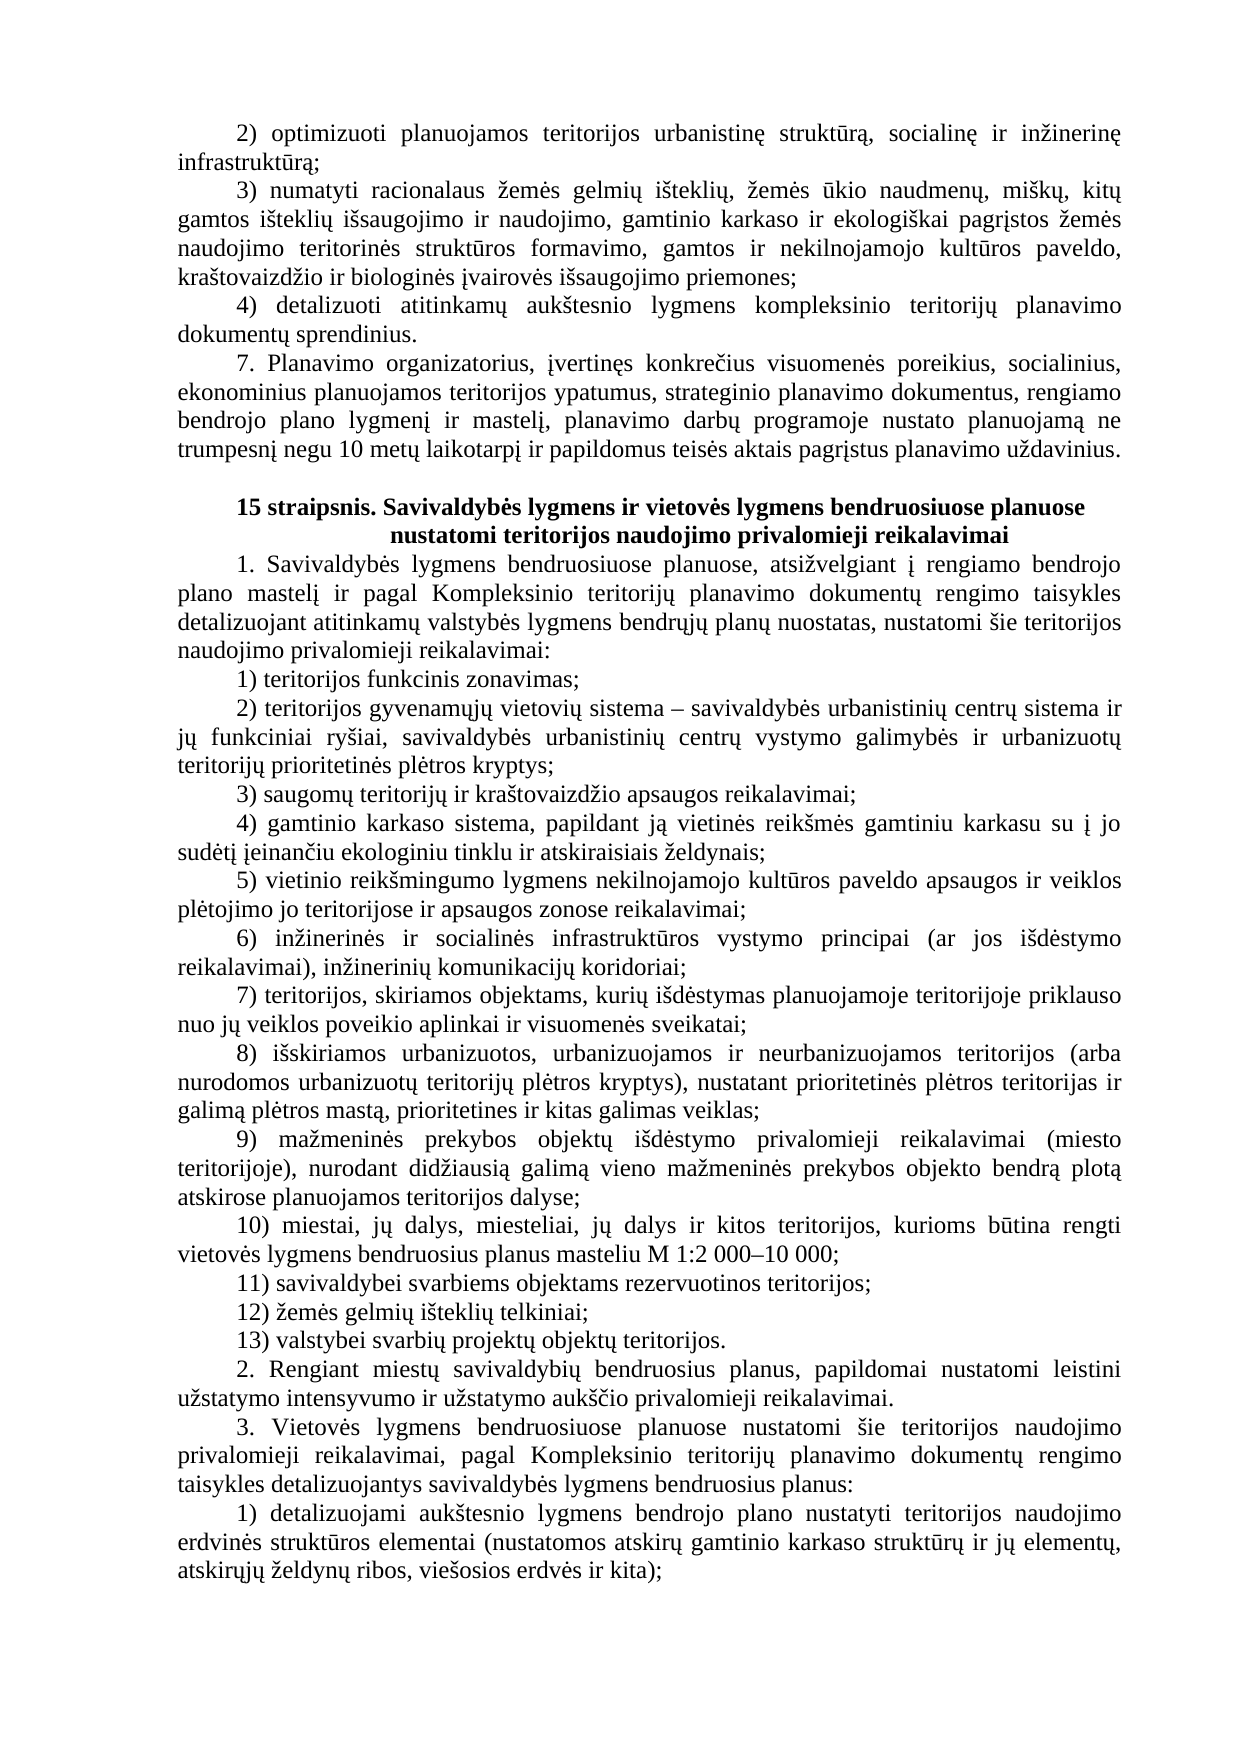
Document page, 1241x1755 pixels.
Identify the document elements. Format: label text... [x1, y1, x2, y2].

text 3) numatyti racionalaus žemės gelmių išteklių, žemės ūkio naudmenų, miškų, kitų gamtos išteklių išsaugojimo ir naudojimo, gamtinio karkaso ir ekologiškai pagrįstos žemės naudojimo teritorinės struktūros formavimo, gamtos ir nekilnojamojo kultūros paveldo, kraštovaizdžio ir biologinės įvairovės išsaugojimo priemones; [177, 176, 1122, 291]
text 8) išskiriamos urbanizuotos, urbanizuojamos ir neurbanizuojamos teritorijos (arba nurodomos urbanizuotų teritorijų plėtros kryptys), nustatant prioritetinės plėtros teritorijas ir galimą plėtros mastą, prioritetines ir kitas galimas veiklas; [177, 1038, 1122, 1124]
text 4) detalizuoti atitinkamų aukštesnio lygmens kompleksinio teritorijų planavimo dokumentų sprendinius. [177, 291, 1122, 348]
text 2) teritorijos gyvenamųjų vietovių sistema – savivaldybės urbanistinių centrų sistema ir jų funkciniai ryšiai, savivaldybės urbanistinių centrų vystymo galimybės ir urbanizuotų teritorijų prioritetinės plėtros kryptys; [177, 693, 1122, 779]
text 7. Planavimo organizatorius, įvertinęs konkrečius visuomenės poreikius, socialinius, ekonominius planuojamos teritorijos ypatumus, strateginio planavimo dokumentus, rengiamo bendrojo plano lygmenį ir mastelį, planavimo darbų programoje nustato planuojamą ne trumpesnį negu 10 metų laikotarpį ir papildomus teisės aktais pagrįstus planavimo uždavinius. [177, 348, 1122, 463]
text 3) saugomų teritorijų ir kraštovaizdžio apsaugos reikalavimai; [177, 779, 1122, 808]
text 5) vietinio reikšmingumo lygmens nekilnojamojo kultūros paveldo apsaugos ir veiklos plėtojimo jo teritorijose ir apsaugos zonose reikalavimai; [177, 866, 1122, 923]
text 9) mažmeninės prekybos objektų išdėstymo privalomieji reikalavimai (miesto teritorijoje), nurodant didžiausią galimą vieno mažmeninės prekybos objekto bendrą plotą atskirose planuojamos teritorijos dalyse; [177, 1124, 1122, 1211]
text 12) žemės gelmių išteklių telkiniai; [177, 1297, 1122, 1326]
text 4) gamtinio karkaso sistema, papildant ją vietinės reikšmės gamtiniu karkasu su į jo sudėtį įeinančiu ekologiniu tinklu ir atskiraisiais želdynais; [177, 808, 1122, 866]
text 11) savivaldybei svarbiems objektams rezervuotinos teritorijos; [177, 1268, 1122, 1297]
text 1) teritorijos funkcinis zonavimas; [177, 664, 1122, 693]
text 2) optimizuoti planuojamos teritorijos urbanistinę struktūrą, socialinę ir inžinerinę infrastruktūrą; [177, 118, 1122, 176]
text 3. Vietovės lygmens bendruosiuose planuose nustatomi šie teritorijos naudojimo privalomieji reikalavimai, pagal Kompleksinio teritorijų planavimo dokumentų rengimo taisykles detalizuojantys savivaldybės lygmens bendruosius planus: [177, 1412, 1122, 1498]
text 1) detalizuojami aukštesnio lygmens bendrojo plano nustatyti teritorijos naudojimo erdvinės struktūros elementai (nustatomos atskirų gamtinio karkaso struktūrų ir jų elementų, atskirųjų želdynų ribos, viešosios erdvės ir kita); [177, 1498, 1122, 1584]
text 2. Rengiant miestų savivaldybių bendruosius planus, papildomai nustatomi leistini užstatymo intensyvumo ir užstatymo aukščio privalomieji reikalavimai. [177, 1354, 1122, 1412]
text 13) valstybei svarbių projektų objektų teritorijos. [177, 1326, 1122, 1354]
text 7) teritorijos, skiriamos objektams, kurių išdėstymas planuojamoje teritorijoje priklauso nuo jų veiklos poveikio aplinkai ir visuomenės sveikatai; [177, 981, 1122, 1038]
text 1. Savivaldybės lygmens bendruosiuose planuose, atsižvelgiant į rengiamo bendrojo plano mastelį ir pagal Kompleksinio teritorijų planavimo dokumentų rengimo taisykles detalizuojant atitinkamų valstybės lygmens bendrųjų planų nuostatas, nustatomi šie teritorijos naudojimo privalomieji reikalavimai: [177, 549, 1122, 664]
text 10) miestai, jų dalys, miesteliai, jų dalys ir kitos teritorijos, kurioms būtina rengti vietovės lygmens bendruosius planus masteliu M 1:2 000–10 000; [177, 1211, 1122, 1268]
text 6) inžinerinės ir socialinės infrastruktūros vystymo principai (ar jos išdėstymo reikalavimai), inžinerinių komunikacijų koridoriai; [177, 923, 1122, 981]
text 15 straipsnis. Savivaldybės lygmens ir vietovės lygmens bendruosiuose planuose nustatomi teritorijos naudojimo privalomieji reikalavimai [236, 492, 1122, 549]
